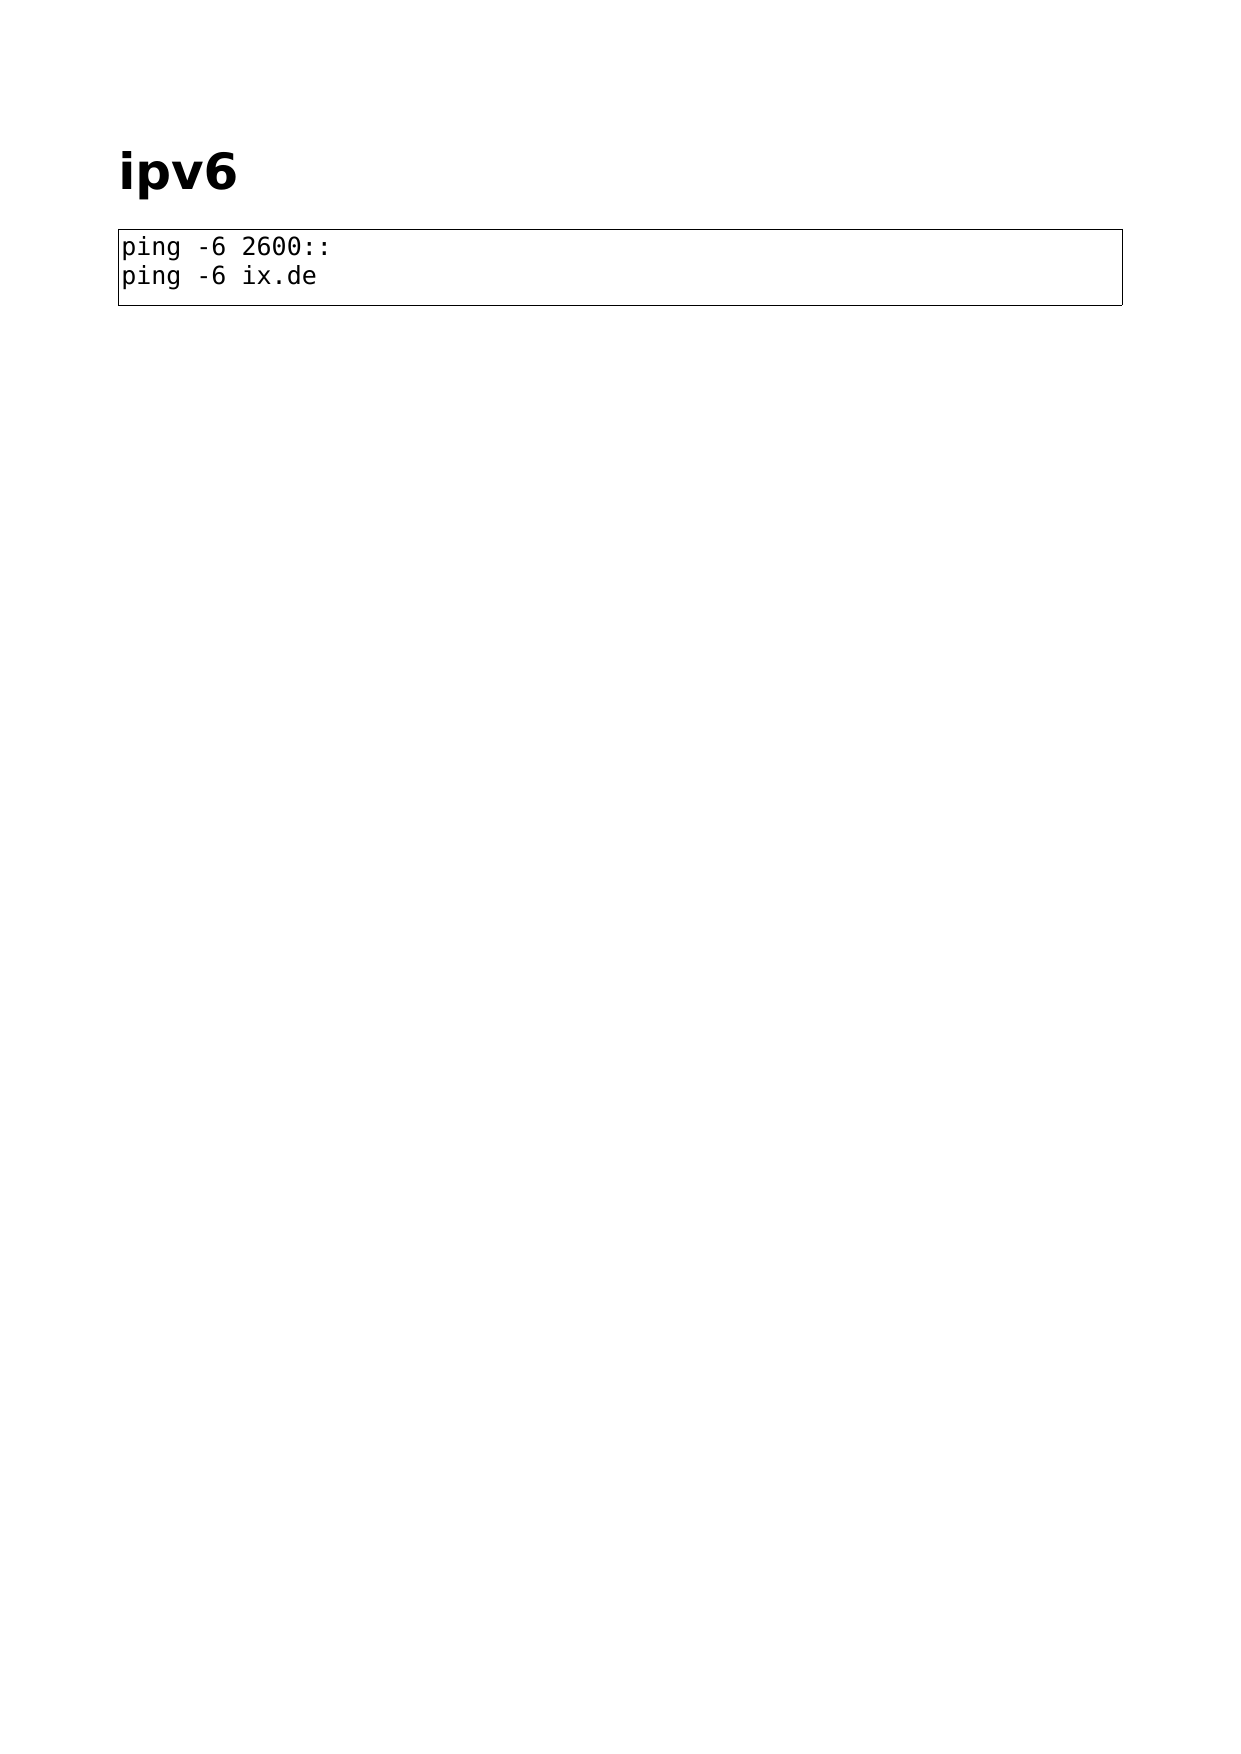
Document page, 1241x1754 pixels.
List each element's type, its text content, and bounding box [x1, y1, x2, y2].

table_header ping -6 2600:: ping -6 ix.de [119, 230, 1122, 305]
subtitle ipv6 [118, 143, 1122, 201]
